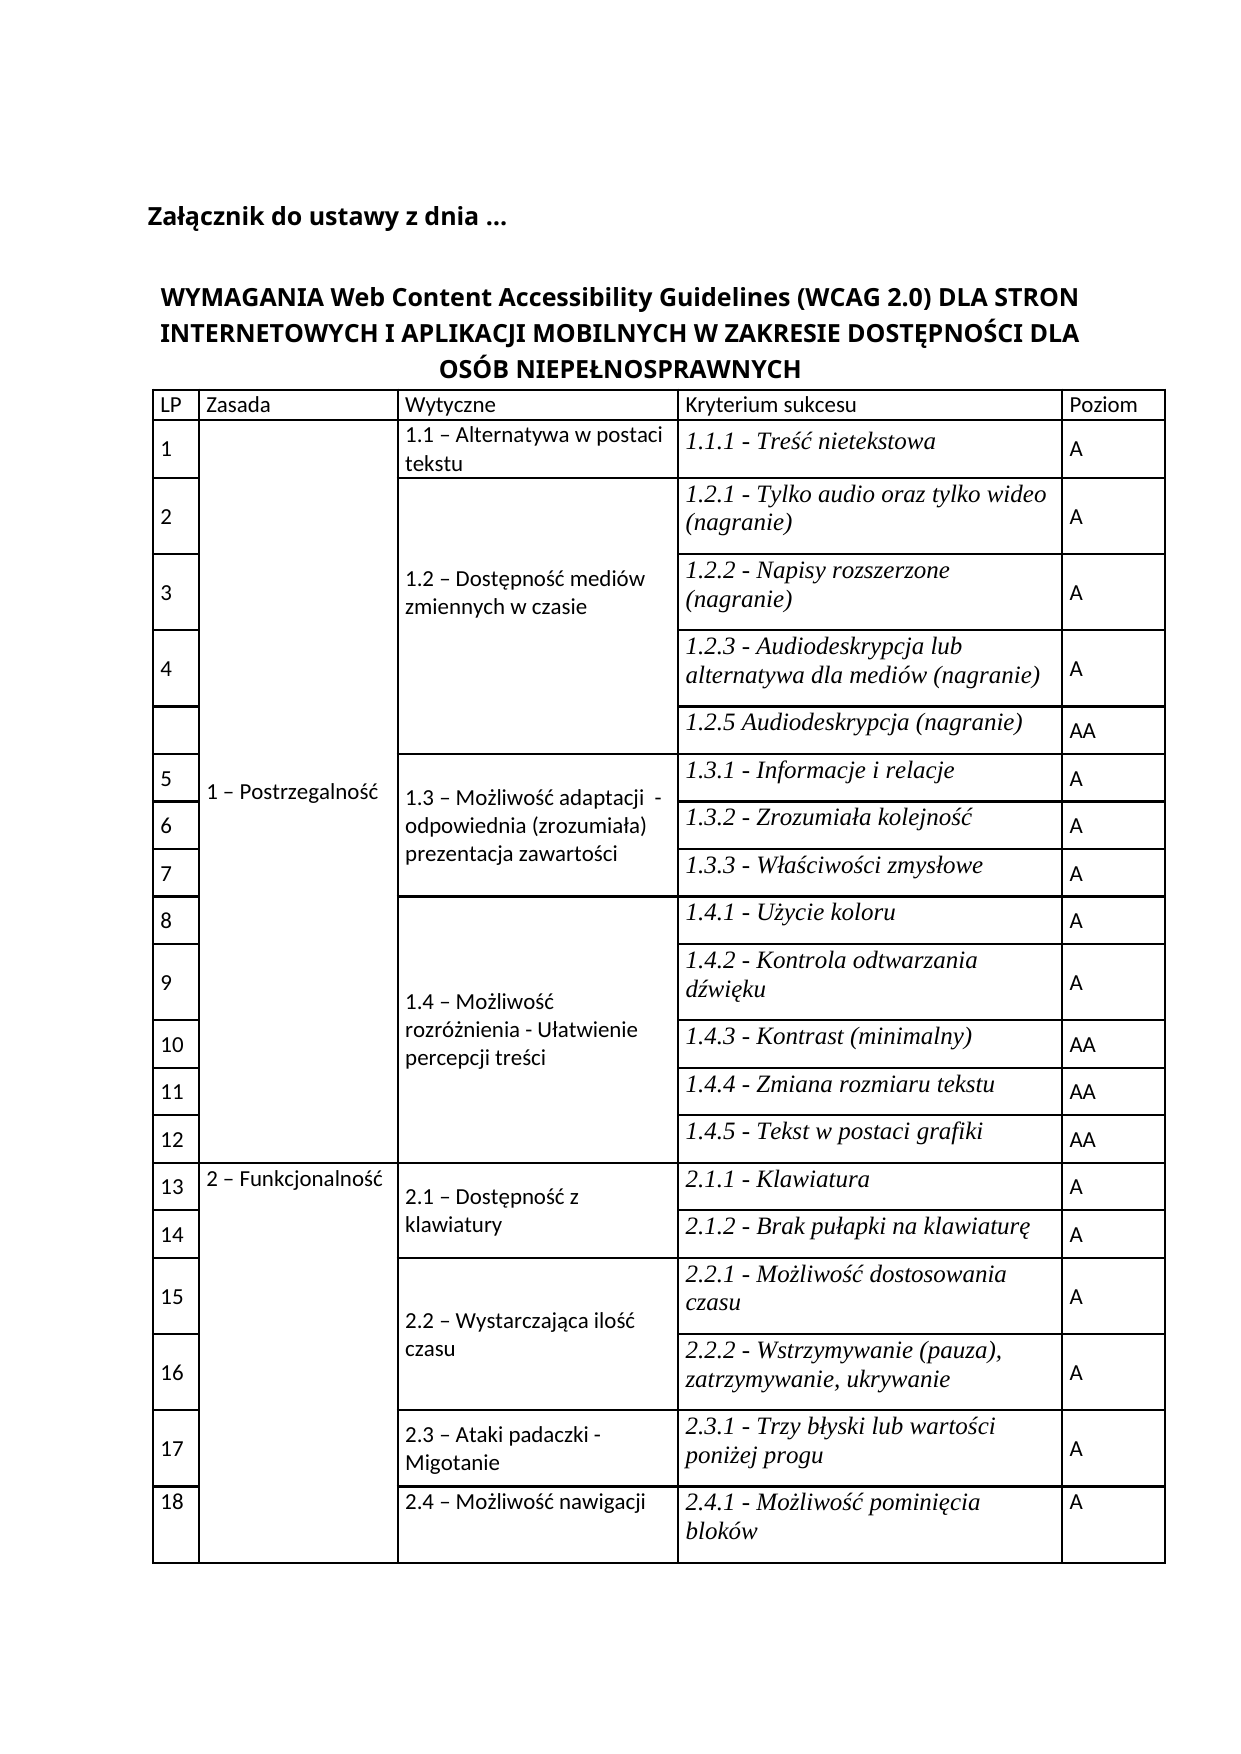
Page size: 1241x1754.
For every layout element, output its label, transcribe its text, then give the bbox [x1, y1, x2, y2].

table_cell 1.4 – Możliwość rozróżnienia - Ułatwienie percepcji treści [399, 898, 677, 1162]
table_cell 2.3.1 - Trzy błyski lub wartości poniżej progu [679, 1411, 1061, 1485]
table_header LP [154, 391, 198, 418]
table_cell AA [1063, 1069, 1164, 1114]
table_cell 1.4.2 - Kontrola odtwarzania dźwięku [679, 945, 1061, 1019]
table_cell 2 – Funkcjonalność [200, 1164, 397, 1562]
table_cell 11 [154, 1069, 198, 1114]
table_cell 8 [154, 898, 198, 943]
table_cell 1.4.3 - Kontrast (minimalny) [679, 1021, 1061, 1067]
table_cell 1.4.1 - Użycie koloru [679, 898, 1061, 943]
table_cell 1.1.1 - Treść nietekstowa [679, 421, 1061, 477]
table_header Kryterium sukcesu [679, 391, 1061, 418]
subtitle WYMAGANIA Web Content Accessibility Guidelines (WCAG 2.0) DLA STRON INTERNETOWYCH I APLIKACJI MOBILNYCH W ZAKRESIE DOSTĘPNOŚCI DLA OSÓB NIEPEŁNOSPRAWNYCH [148, 279, 1093, 386]
table_cell 1.3 – Możliwość adaptacji -odpowiednia (zrozumiała) prezentacja zawartości [399, 755, 677, 895]
table_header Poziom [1063, 391, 1164, 418]
table_cell A [1063, 1164, 1164, 1209]
table_cell AA [1063, 1021, 1164, 1067]
table_cell 2.1 – Dostępność z klawiatury [399, 1164, 677, 1257]
table_cell 15 [154, 1259, 198, 1333]
table_cell 1.4.5 - Tekst w postaci grafiki [679, 1116, 1061, 1162]
table_cell 12 [154, 1116, 198, 1162]
table_cell [154, 708, 198, 753]
table_cell AA [1063, 708, 1164, 753]
table_cell [399, 705, 677, 753]
table_cell 2.2.1 - Możliwość dostosowania czasu [679, 1259, 1061, 1333]
table_cell A [1063, 803, 1164, 848]
table_cell 1.2.3 - Audiodeskrypcja lub alternatywa dla mediów (nagranie) [679, 631, 1061, 705]
table_cell A [1063, 1211, 1164, 1257]
table_cell 16 [154, 1335, 198, 1409]
table_cell A [1063, 1488, 1164, 1562]
table_cell A [1063, 945, 1164, 1019]
table_cell 1.3.1 - Informacje i relacje [679, 755, 1061, 800]
table_cell 1.3.2 - Zrozumiała kolejność [679, 803, 1061, 848]
table_cell 4 [154, 631, 198, 705]
table_cell A [1063, 1411, 1164, 1485]
table_cell 2.2 – Wystarczająca ilość czasu [399, 1259, 677, 1409]
table_cell 10 [154, 1021, 198, 1067]
table_cell A [1063, 479, 1164, 553]
table_cell 1.1 – Alternatywa w postaci tekstu [399, 421, 677, 477]
table_cell 1.2.5 Audiodeskrypcja (nagranie) [679, 708, 1061, 753]
table_cell AA [1063, 1116, 1164, 1162]
table_header Zasada [200, 391, 397, 418]
table_cell 1.2.1 - Tylko audio oraz tylko wideo (nagranie) [679, 479, 1061, 553]
table_cell 2.2.2 - Wstrzymywanie (pauza), zatrzymywanie, ukrywanie [679, 1335, 1061, 1409]
table_cell 6 [154, 803, 198, 848]
table_cell A [1063, 1335, 1164, 1409]
table_cell 14 [154, 1211, 198, 1257]
table_cell 1.2.2 - Napisy rozszerzone (nagranie) [679, 555, 1061, 629]
table_cell 3 [154, 555, 198, 629]
table_cell 2.4.1 - Możliwość pominięcia bloków [679, 1488, 1061, 1562]
table_header Wytyczne [399, 391, 677, 418]
table_cell A [1063, 421, 1164, 477]
table_cell 2.1.1 - Klawiatura [679, 1164, 1061, 1209]
table_cell A [1063, 850, 1164, 895]
table_cell 1 [154, 421, 198, 477]
subtitle Załącznik do ustawy z dnia … [148, 198, 1093, 232]
table_cell 1.2 – Dostępność mediów zmiennych w czasie [399, 479, 677, 705]
table_cell 1 – Postrzegalność [200, 421, 397, 1162]
table_cell A [1063, 631, 1164, 705]
table_cell 7 [154, 850, 198, 895]
table_cell 2.3 – Ataki padaczki - Migotanie [399, 1411, 677, 1485]
table_cell 18 [154, 1488, 198, 1562]
table_cell A [1063, 555, 1164, 629]
table_cell A [1063, 898, 1164, 943]
table_cell 2.4 – Możliwość nawigacji [399, 1488, 677, 1562]
table_cell A [1063, 1259, 1164, 1333]
table_cell 5 [154, 755, 198, 800]
table_cell 1.3.3 - Właściwości zmysłowe [679, 850, 1061, 895]
table_cell 2.1.2 - Brak pułapki na klawiaturę [679, 1211, 1061, 1257]
table_cell 9 [154, 945, 198, 1019]
table_cell 1.4.4 - Zmiana rozmiaru tekstu [679, 1069, 1061, 1114]
table_cell 13 [154, 1164, 198, 1209]
table_cell 2 [154, 479, 198, 553]
table_cell A [1063, 755, 1164, 800]
table_cell 17 [154, 1411, 198, 1485]
